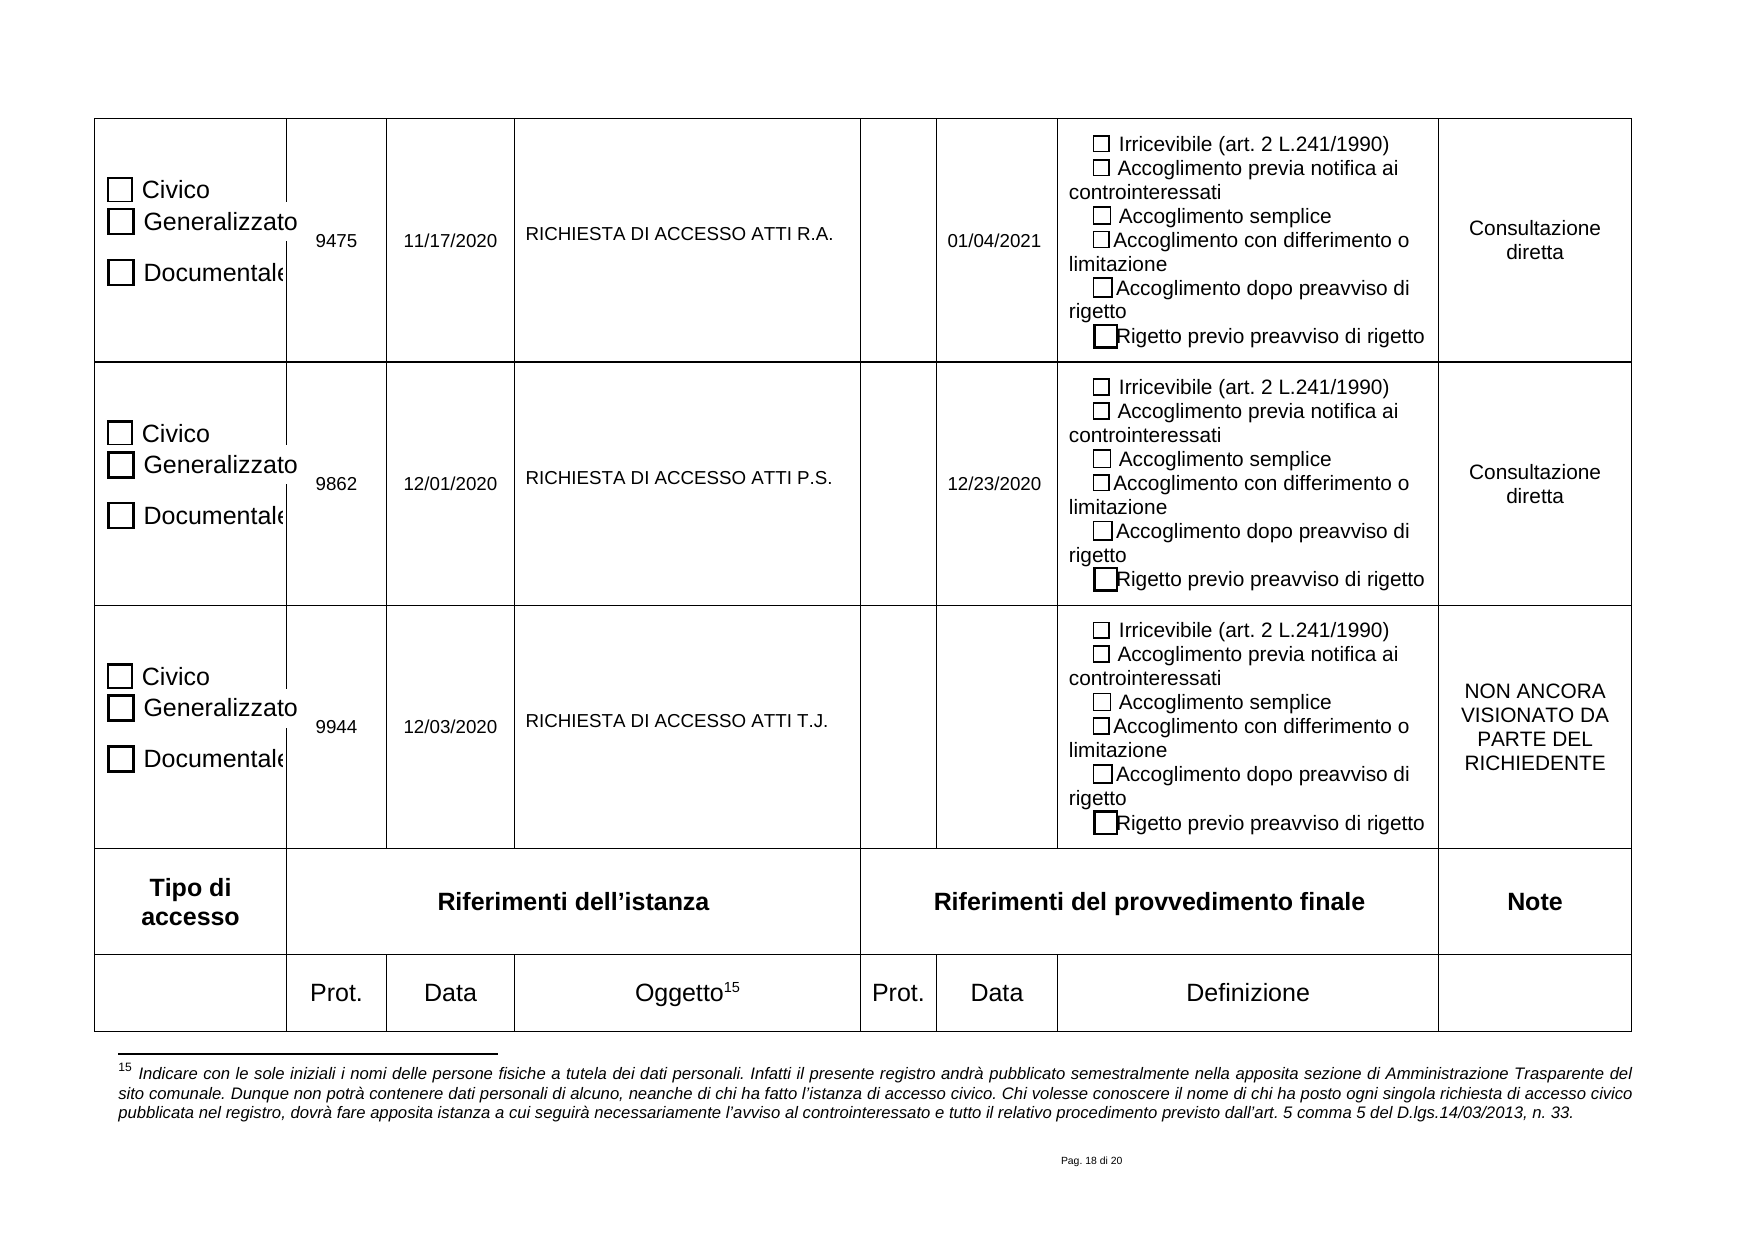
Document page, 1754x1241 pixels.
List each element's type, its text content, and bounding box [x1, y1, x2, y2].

table_cell 04/01/2021 [937, 119, 1057, 361]
table_cell [937, 606, 1057, 848]
table_cell 9862 [287, 363, 386, 604]
table_cell Data [937, 955, 1057, 1031]
table_cell 17/11/2020 [387, 119, 514, 361]
table_cell [861, 606, 936, 848]
table_cell NON ANCORA VISIONATO DA PARTE DEL RICHIEDENTE [1439, 606, 1631, 848]
table_cell 23/12/2020 [937, 363, 1057, 604]
table_cell Note [1439, 849, 1631, 954]
table_cell Oggetto [515, 955, 860, 1031]
table_cell [95, 119, 286, 361]
table_cell Irricevibile (art. 2 L.241/1990) Accoglimento previa notifica ai controinteressati Accoglimento semplice Accoglimento con differimento o limitazione Accoglimento dopo preavviso di rigetto Rigetto previo preavviso di rigetto [1058, 119, 1438, 361]
table_cell Prot. [861, 955, 936, 1031]
table_cell Tipo di accesso [95, 849, 286, 954]
table_cell Prot. [287, 955, 386, 1031]
table_cell [861, 363, 936, 604]
table_cell Consultazione diretta [1439, 119, 1631, 361]
table_cell RICHIESTA DI ACCESSO ATTI P.S. [515, 363, 860, 604]
table_cell Irricevibile (art. 2 L.241/1990) Accoglimento previa notifica ai controinteressati Accoglimento semplice Accoglimento con differimento o limitazione Accoglimento dopo preavviso di rigetto Rigetto previo preavviso di rigetto [1058, 363, 1438, 604]
table_cell [95, 606, 286, 848]
table_cell Data [387, 955, 514, 1031]
table_cell Definizione [1058, 955, 1438, 1031]
table_cell 03/12/2020 [387, 606, 514, 848]
table_cell Riferimenti del provvedimento finale [861, 849, 1438, 954]
table_cell [95, 955, 286, 1031]
table_cell [861, 119, 936, 361]
table_cell RICHIESTA DI ACCESSO ATTI R.A. [515, 119, 860, 361]
table_cell Consultazione diretta [1439, 363, 1631, 604]
table_cell Riferimenti dell’istanza [287, 849, 860, 954]
table_cell Irricevibile (art. 2 L.241/1990) Accoglimento previa notifica ai controinteressati Accoglimento semplice Accoglimento con differimento o limitazione Accoglimento dopo preavviso di rigetto Rigetto previo preavviso di rigetto [1058, 606, 1438, 848]
table_cell RICHIESTA DI ACCESSO ATTI T.J. [515, 606, 860, 848]
table_cell 9944 [287, 606, 386, 848]
table_cell [95, 363, 286, 604]
table_cell 9475 [287, 119, 386, 361]
table_cell [1439, 955, 1631, 1031]
table_cell 01/12/2020 [387, 363, 514, 604]
